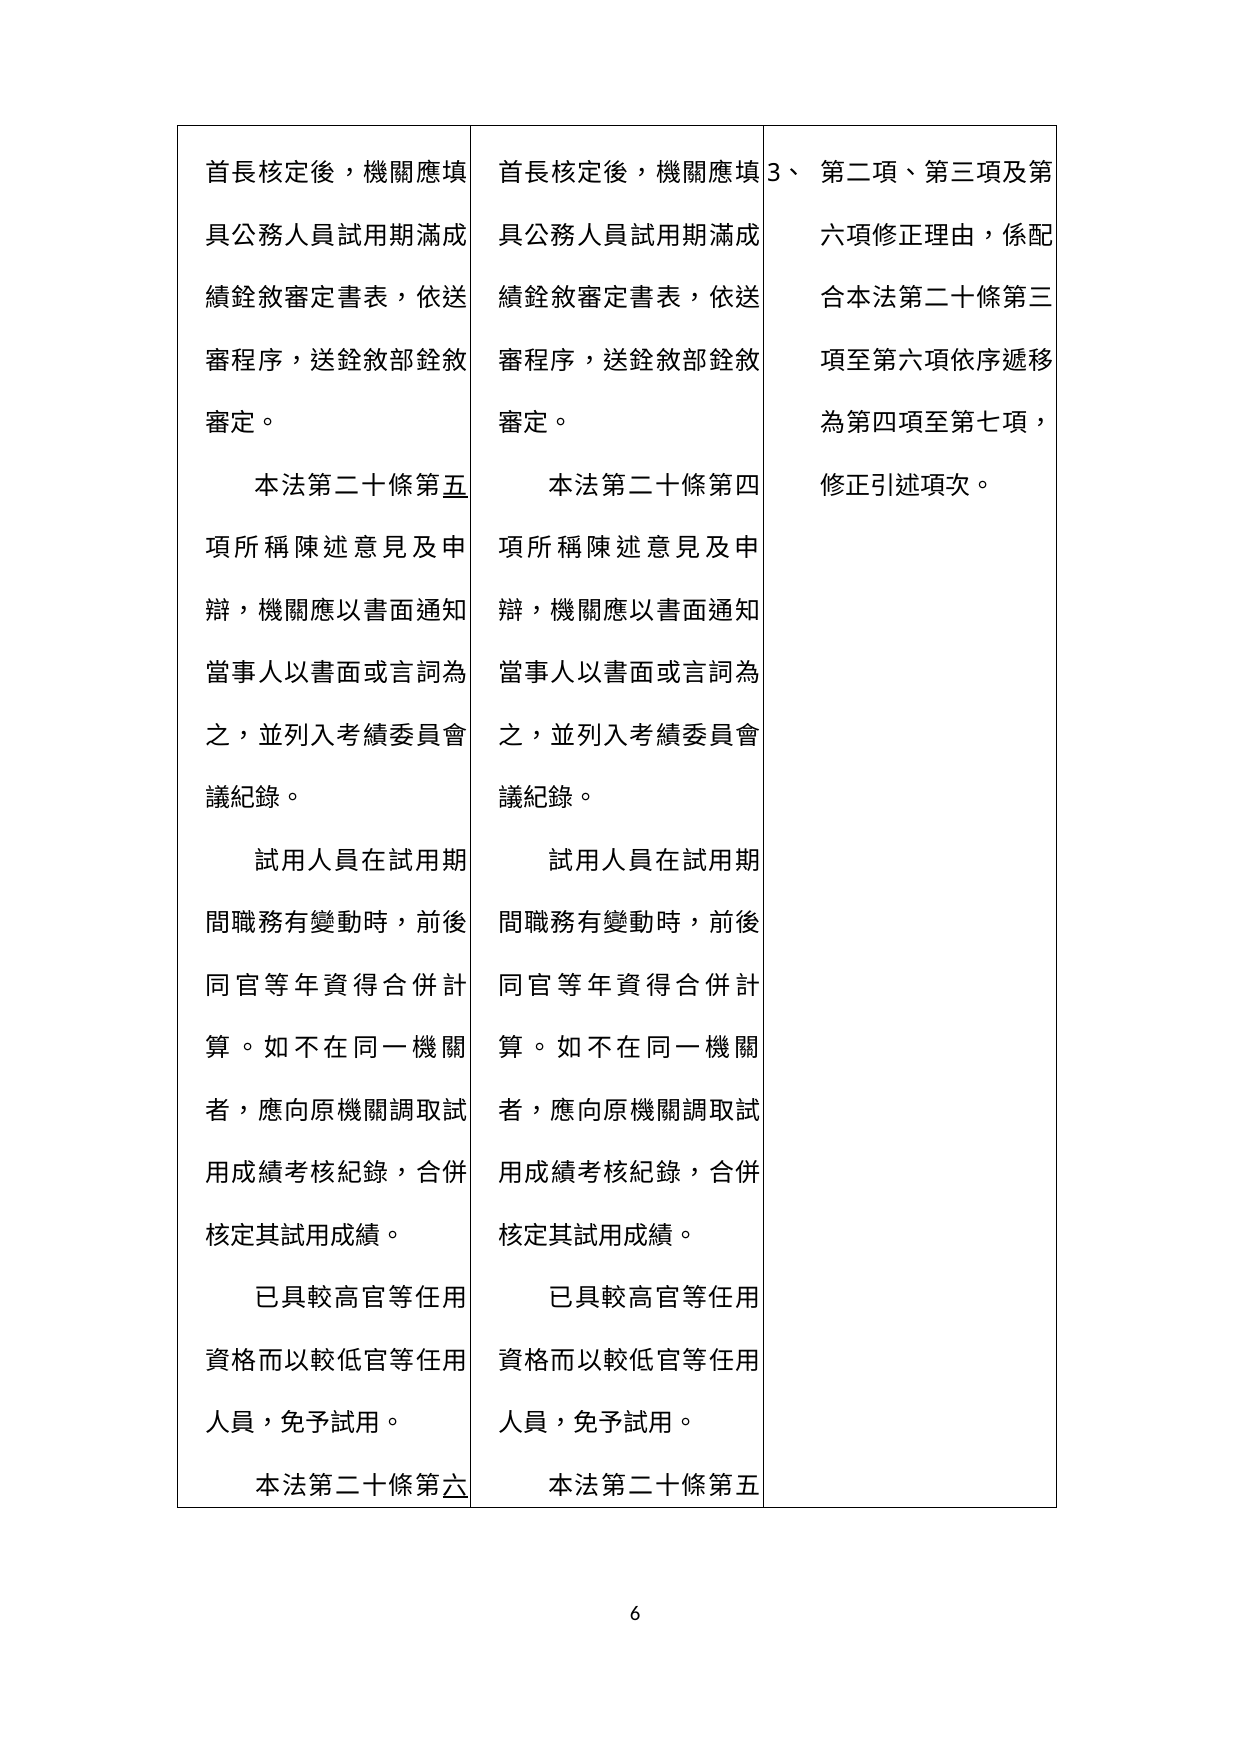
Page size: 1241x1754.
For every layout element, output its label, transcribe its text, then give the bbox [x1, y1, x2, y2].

table_cell 首長核定後，機關應填具公務人員試用期滿成績銓敘審定書表，依送審程序，送銓敘部銓敘審定。 本法第二十條第四項所稱陳述意見及申辯，機關應以書面通知當事人以書面或言詞為之，並列入考績委員會議紀錄。 試用人員在試用期間職務有變動時，前後同官等年資得合併計算。如不在同一機關者，應向原機關調取試用成績考核紀錄，合併核定其試用成績。 已具較高官等任用資格而以較低官等任用人員，免予試用。 本法第二十條第五 [471, 126, 763, 1507]
table_cell 本條修正第一項、第二項、第三項及第六項。 第一項修正理由，本法第二十條第二項第五款所增訂「其他不適任情形有具體事實」之試用成績不及格情事，應於試用期滿時，就試用期間表現，按本法第二十條第三項所定工作表現、忠誠守法、品行態度、發展潛能、體能狀況等項目，整體綜合考核，爰併予納入第一項後段規定。 第二項、第三項及第六項修正理由，係配合本法第二十條第三項至第六項依序遞移為第四項至第七項，修正引述項次。 [764, 126, 1056, 1507]
table_cell 首長核定後，機關應填具公務人員試用期滿成績銓敘審定書表，依送審程序，送銓敘部銓敘審定。 本法第二十條第五項所稱陳述意見及申辯，機關應以書面通知當事人以書面或言詞為之，並列入考績委員會議紀錄。 試用人員在試用期間職務有變動時，前後同官等年資得合併計算。如不在同一機關者，應向原機關調取試用成績考核紀錄，合併核定其試用成績。 已具較高官等任用資格而以較低官等任用人員，免予試用。 本法第二十條第六 [178, 126, 470, 1507]
